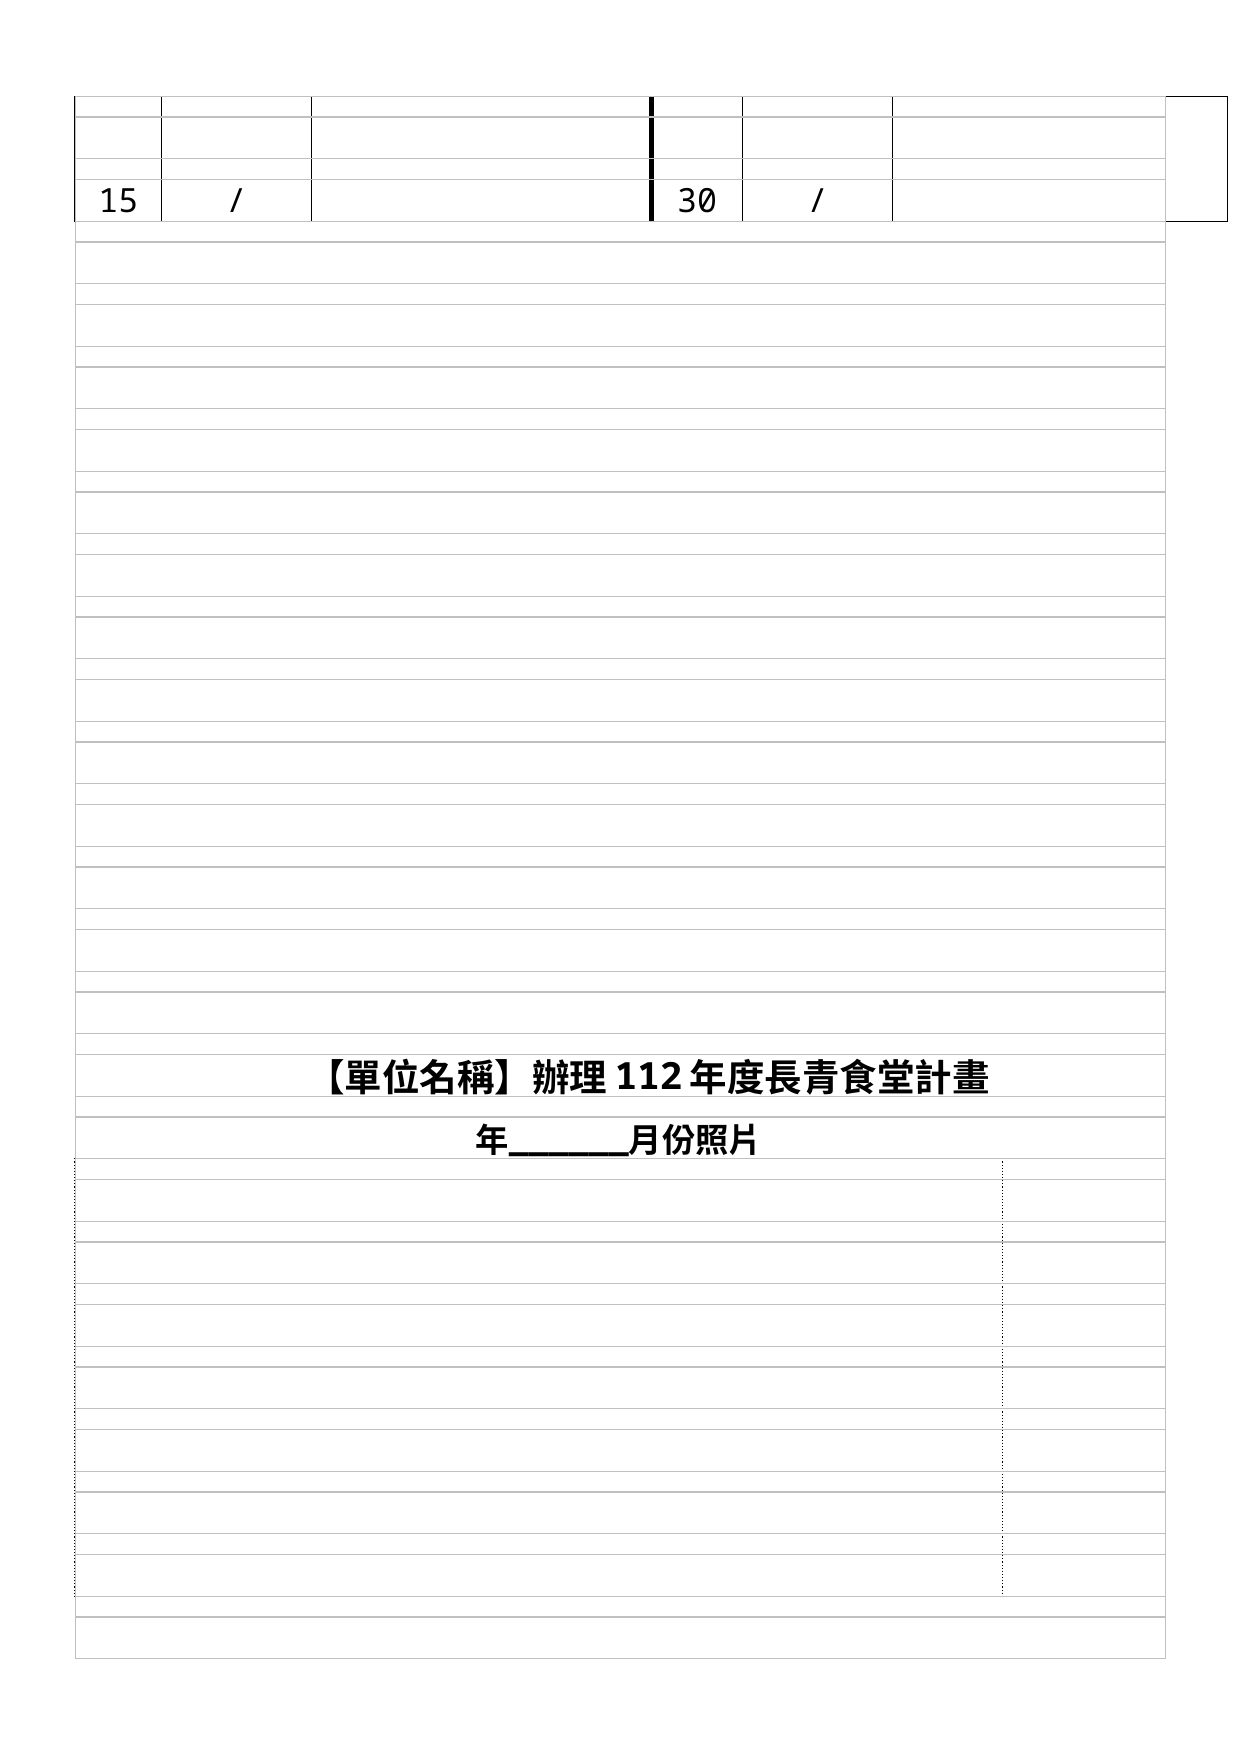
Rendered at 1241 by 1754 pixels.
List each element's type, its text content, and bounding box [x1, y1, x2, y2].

table_header [76, 1159, 1003, 1179]
text 年______月份照片 [76, 1118, 1165, 1158]
table_header [76, 1555, 1003, 1596]
table_header [76, 1534, 1003, 1554]
table_cell [743, 159, 892, 179]
table_cell / [743, 180, 892, 221]
table_cell [312, 97, 649, 116]
table_cell [654, 159, 742, 179]
text [76, 1034, 1165, 1054]
table_cell [654, 97, 742, 116]
table_header [76, 1284, 1003, 1304]
table_cell [162, 97, 311, 116]
table_header [76, 1430, 1003, 1471]
table_header [76, 1347, 1003, 1366]
table_cell [743, 97, 892, 116]
table_cell [743, 118, 892, 158]
table_header [76, 1409, 1003, 1429]
table_header [76, 1243, 1003, 1283]
table_cell [893, 118, 1165, 158]
table_cell [76, 159, 161, 179]
table_cell [654, 118, 742, 158]
table_cell [312, 118, 649, 158]
table_cell 30 [654, 180, 742, 221]
text [76, 1097, 1165, 1116]
table_cell [162, 118, 311, 158]
table_header [76, 1472, 1003, 1491]
table_header [76, 1180, 1003, 1221]
table_header [76, 1493, 1003, 1533]
table_cell [76, 97, 161, 116]
table_cell [893, 97, 1165, 116]
table_cell 15 [76, 180, 161, 221]
table_header [76, 1222, 1003, 1241]
table_cell [312, 180, 649, 221]
table_header [76, 1305, 1003, 1346]
table_cell [1166, 97, 1227, 221]
table_cell [893, 180, 1165, 221]
table_header [76, 1368, 1003, 1408]
table_cell [312, 159, 649, 179]
text 【單位名稱】辦理112年度長青食堂計畫 [76, 1055, 1165, 1096]
table_cell [162, 159, 311, 179]
table_cell [893, 159, 1165, 179]
table_cell / [162, 180, 311, 221]
table_cell [76, 118, 161, 158]
